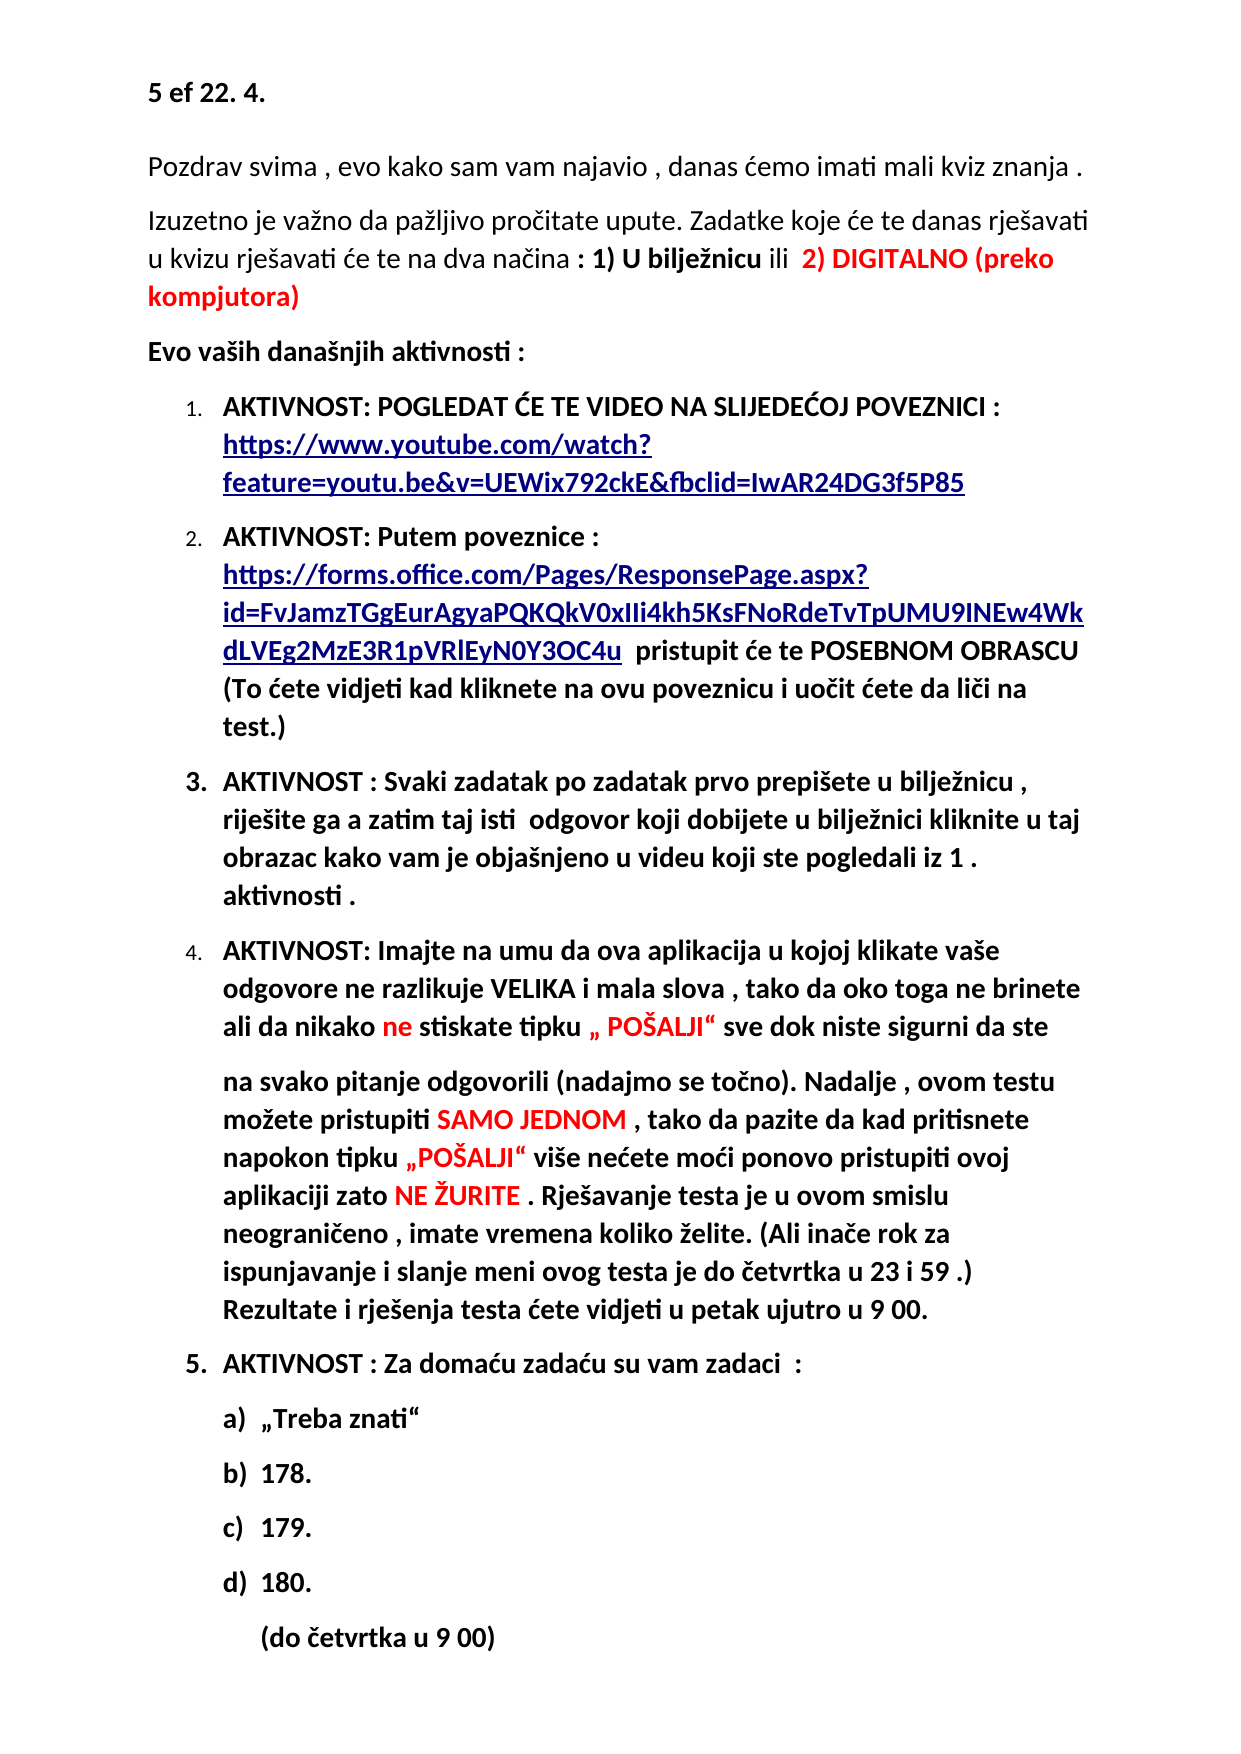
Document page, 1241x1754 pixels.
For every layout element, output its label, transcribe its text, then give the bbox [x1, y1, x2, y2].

list 179. [223, 1509, 1093, 1545]
list AKTIVNOST : Svaki zadatak po zadatak prvo prepišete u bilježnicu , riješite ga a zatim taj isti odgovor koji dobijete u bilježnici kliknite u taj obrazac kako vam je objašnjeno u videu koji ste pogledali iz 1 . aktivnosti . [185, 763, 1093, 913]
text (do četvrtka u 9 00) [260, 1619, 1093, 1654]
list AKTIVNOST : Za domaću zadaću su vam zadaci : [185, 1346, 1093, 1381]
list AKTIVNOST: Putem poveznice : https://forms.office.com/Pages/ResponsePage.aspx?id=FvJamzTGgEurAgyaPQKQkV0xIIi4kh5KsFNoRdeTvTpUMU9INEw4WkdLVEg2MzE3R1pVRlEyN0Y3OC4u pristupit će te POSEBNOM OBRASCU (To ćete vidjeti kad kliknete na ovu poveznicu i uočit ćete da liči na test.) [185, 518, 1093, 744]
text Izuzetno je važno da pažljivo pročitate upute. Zadatke koje će te danas rješavati u kvizu rješavati će te na dva načina : 1) U bilježnicu ili 2) DIGITALNO (preko kompjutora) [148, 202, 1093, 314]
list 180. [223, 1564, 1093, 1600]
list AKTIVNOST: Imajte na umu da ova aplikacija u kojoj klikate vaše odgovore ne razlikuje VELIKA i mala slova , tako da oko toga ne brinete ali da nikako ne stiskate tipku „ POŠALJI“ sve dok niste sigurni da ste [185, 932, 1093, 1044]
list „Treba znati“ [223, 1400, 1093, 1436]
text Pozdrav svima , evo kako sam vam najavio , danas ćemo imati mali kviz znanja . [148, 148, 1093, 183]
text Evo vaših današnjih aktivnosti : [148, 333, 1093, 369]
list AKTIVNOST: POGLEDAT ĆE TE VIDEO NA SLIJEDEĆOJ POVEZNICI : https://www.youtube.com/watch?feature=youtu.be&v=UEWix792ckE&fbclid=IwAR24DG3f5P85 [185, 388, 1093, 499]
list 178. [223, 1455, 1093, 1491]
text na svako pitanje odgovorili (nadajmo se točno). Nadalje , ovom testu možete pristupiti SAMO JEDNOM , tako da pazite da kad pritisnete napokon tipku „POŠALJI“ više nećete moći ponovo pristupiti ovoj aplikaciji zato NE ŽURITE . Rješavanje testa je u ovom smislu neograničeno , imate vremena koliko želite. (Ali inače rok za ispunjavanje i slanje meni ovog testa je do četvrtka u 23 i 59 .) Rezultate i rješenja testa ćete vidjeti u petak ujutro u 9 00. [223, 1063, 1093, 1326]
